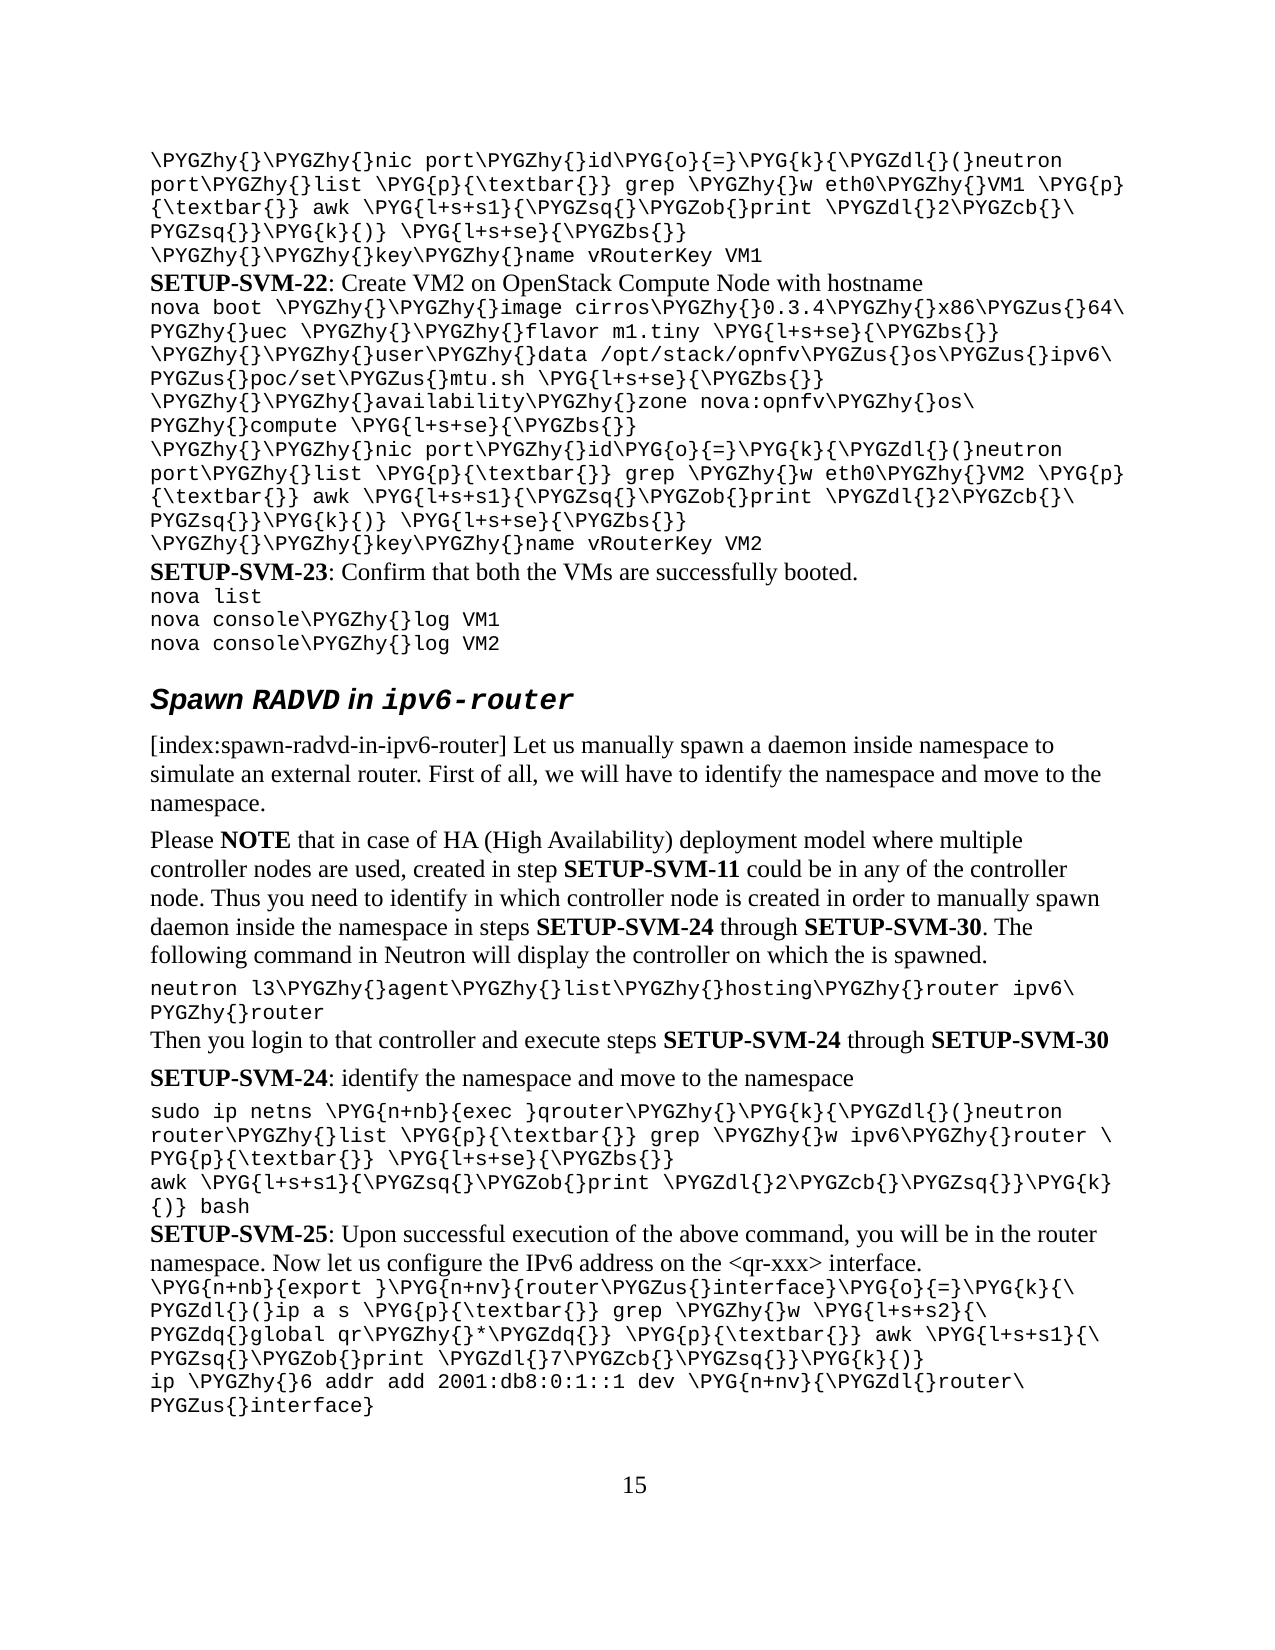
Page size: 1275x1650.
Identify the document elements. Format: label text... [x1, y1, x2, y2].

text \PYGZhy{}\PYGZhy{}nic port\PYGZhy{}id\PYG{o}{=}\PYG{k}{\PYGZdl{}(}neutron port\PYGZhy{}list \PYG{p}{\textbar{}} grep \PYGZhy{}w eth0\PYGZhy{}VM2 \PYG{p}{\textbar{}} awk \PYG{l+s+s1}{\PYGZsq{}\PYGZob{}print \PYGZdl{}2\PYGZcb{}\PYGZsq{}}\PYG{k}{)} \PYG{l+s+se}{\PYGZbs{}} [150, 439, 1125, 533]
text sudo ip netns \PYG{n+nb}{exec }qrouter\PYGZhy{}\PYG{k}{\PYGZdl{}(}neutron router\PYGZhy{}list \PYG{p}{\textbar{}} grep \PYGZhy{}w ipv6\PYGZhy{}router \PYG{p}{\textbar{}} \PYG{l+s+se}{\PYGZbs{}} [150, 1101, 1125, 1172]
text \PYGZhy{}\PYGZhy{}key\PYGZhy{}name vRouterKey VM1 [150, 244, 1125, 268]
text neutron l3\PYGZhy{}agent\PYGZhy{}list\PYGZhy{}hosting\PYGZhy{}router ipv6\PYGZhy{}router [150, 978, 1125, 1026]
text nova boot \PYGZhy{}\PYGZhy{}image cirros\PYGZhy{}0.3.4\PYGZhy{}x86\PYGZus{}64\PYGZhy{}uec \PYGZhy{}\PYGZhy{}flavor m1.tiny \PYG{l+s+se}{\PYGZbs{}} [150, 297, 1125, 344]
text SETUP-SVM-24: identify the namespace and move to the namespace [150, 1063, 1125, 1092]
text SETUP-SVM-23: Confirm that both the VMs are successfully booted. [150, 557, 1125, 586]
text nova console\PYGZhy{}log VM2 [150, 633, 1125, 657]
text nova list [150, 586, 1125, 609]
text \PYGZhy{}\PYGZhy{}nic port\PYGZhy{}id\PYG{o}{=}\PYG{k}{\PYGZdl{}(}neutron port\PYGZhy{}list \PYG{p}{\textbar{}} grep \PYGZhy{}w eth0\PYGZhy{}VM1 \PYG{p}{\textbar{}} awk \PYG{l+s+s1}{\PYGZsq{}\PYGZob{}print \PYGZdl{}2\PYGZcb{}\PYGZsq{}}\PYG{k}{)} \PYG{l+s+se}{\PYGZbs{}} [150, 150, 1125, 244]
text SETUP-SVM-22: Create VM2 on OpenStack Compute Node with hostname [150, 268, 1125, 297]
text SETUP-SVM-25: Upon successful execution of the above command, you will be in the router namespace. Now let us configure the IPv6 address on the <qr-xxx> interface. [150, 1219, 1125, 1277]
text \PYG{n+nb}{export }\PYG{n+nv}{router\PYGZus{}interface}\PYG{o}{=}\PYG{k}{\PYGZdl{}(}ip a s \PYG{p}{\textbar{}} grep \PYGZhy{}w \PYG{l+s+s2}{\PYGZdq{}global qr\PYGZhy{}*\PYGZdq{}} \PYG{p}{\textbar{}} awk \PYG{l+s+s1}{\PYGZsq{}\PYGZob{}print \PYGZdl{}7\PYGZcb{}\PYGZsq{}}\PYG{k}{)} [150, 1277, 1125, 1371]
text ip \PYGZhy{}6 addr add 2001:db8:0:1::1 dev \PYG{n+nv}{\PYGZdl{}router\PYGZus{}interface} [150, 1371, 1125, 1419]
text \PYGZhy{}\PYGZhy{}key\PYGZhy{}name vRouterKey VM2 [150, 533, 1125, 557]
text Then you login to that controller and execute steps SETUP-SVM-24 through SETUP-SVM-30 [150, 1026, 1125, 1054]
text [index:spawn-radvd-in-ipv6-router] Let us manually spawn a daemon inside namespace to simulate an external router. First of all, we will have to identify the namespace and move to the namespace. [150, 730, 1125, 817]
text nova console\PYGZhy{}log VM1 [150, 609, 1125, 633]
text \PYGZhy{}\PYGZhy{}user\PYGZhy{}data /opt/stack/opnfv\PYGZus{}os\PYGZus{}ipv6\PYGZus{}poc/set\PYGZus{}mtu.sh \PYG{l+s+se}{\PYGZbs{}} [150, 344, 1125, 392]
text Please NOTE that in case of HA (High Availability) deployment model where multiple controller nodes are used, created in step SETUP-SVM-11 could be in any of the controller node. Thus you need to identify in which controller node is created in order to manually spawn daemon inside the namespace in steps SETUP-SVM-24 through SETUP-SVM-30. The following command in Neutron will display the controller on which the is spawned. [150, 826, 1125, 969]
text \PYGZhy{}\PYGZhy{}availability\PYGZhy{}zone nova:opnfv\PYGZhy{}os\PYGZhy{}compute \PYG{l+s+se}{\PYGZbs{}} [150, 392, 1125, 439]
subtitle Spawn RADVD in ipv6-router [150, 682, 1125, 718]
text awk \PYG{l+s+s1}{\PYGZsq{}\PYGZob{}print \PYGZdl{}2\PYGZcb{}\PYGZsq{}}\PYG{k}{)} bash [150, 1172, 1125, 1219]
